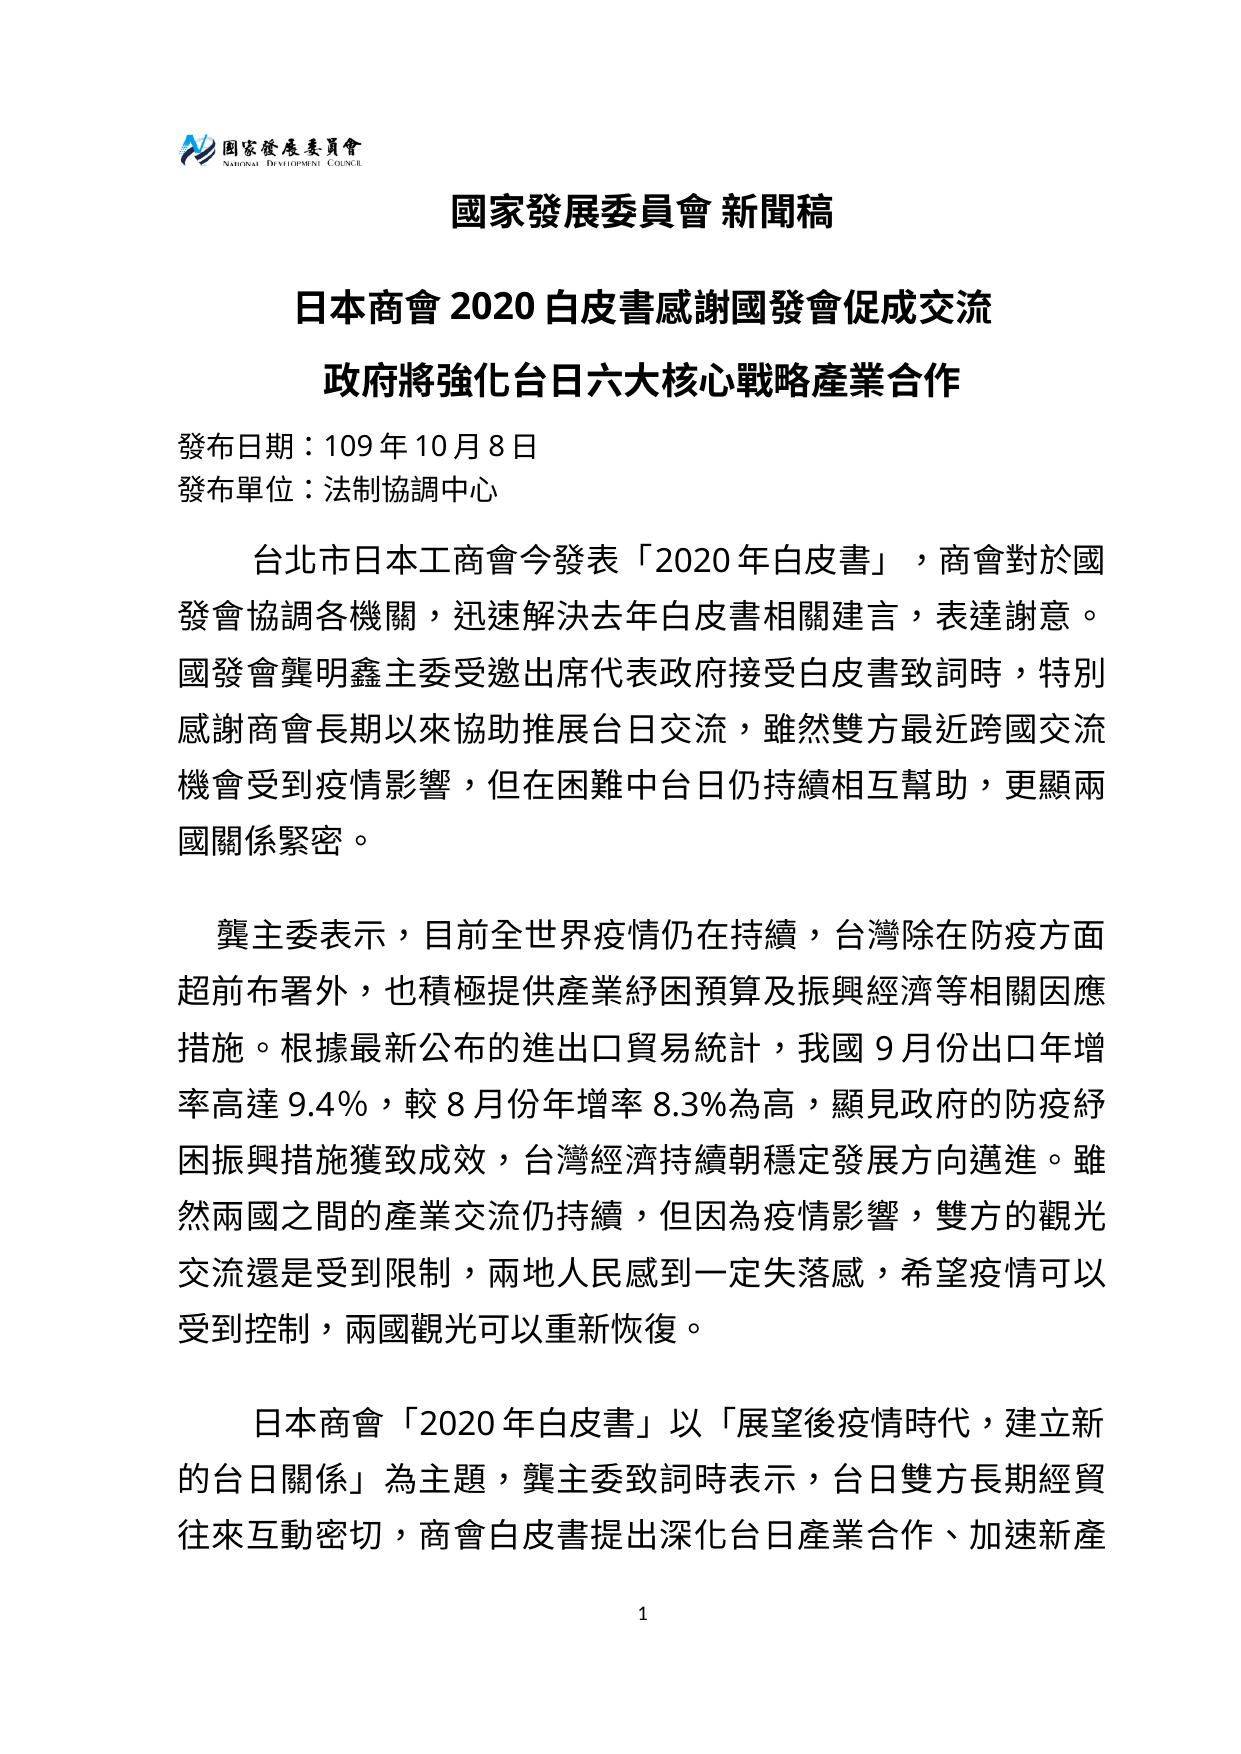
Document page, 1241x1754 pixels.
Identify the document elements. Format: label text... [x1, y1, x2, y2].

text 發布日期：109年10月8日 [177, 424, 1107, 466]
text 龔主委表示，目前全世界疫情仍在持續，台灣除在防疫方面超前布署外，也積極提供產業紓困預算及振興經濟等相關因應措施。根據最新公布的進出口貿易統計，我國9月份出口年增率高達9.4％，較8月份年增率8.3%為高，顯見政府的防疫紓困振興措施獲致成效，台灣經濟持續朝穩定發展方向邁進。雖然兩國之間的產業交流仍持續，但因為疫情影響，雙方的觀光交流還是受到限制，兩地人民感到一定失落感，希望疫情可以受到控制，兩國觀光可以重新恢復。 [177, 902, 1107, 1352]
text 國家發展委員會 新聞稿 [177, 165, 1107, 240]
text 台北市日本工商會今發表「2020年白皮書」，商會對於國發會協調各機關，迅速解決去年白皮書相關建言，表達謝意。國發會龔明鑫主委受邀出席代表政府接受白皮書致詞時，特別感謝商會長期以來協助推展台日交流，雖然雙方最近跨國交流機會受到疫情影響，但在困難中台日仍持續相互幫助，更顯兩國關係緊密。 [177, 527, 1107, 865]
text 發布單位：法制協調中心 [177, 466, 1107, 509]
picture [177, 133, 363, 166]
text 日本商會「2020年白皮書」以「展望後疫情時代，建立新的台日關係」為主題，龔主委致詞時表示，台日雙方長期經貿往來互動密切，商會白皮書提出深化台日產業合作、加速新產 [177, 1390, 1107, 1559]
text 日本商會2020白皮書感謝國發會促成交流 [177, 278, 1107, 332]
text 政府將強化台日六大核心戰略產業合作 [177, 351, 1107, 405]
